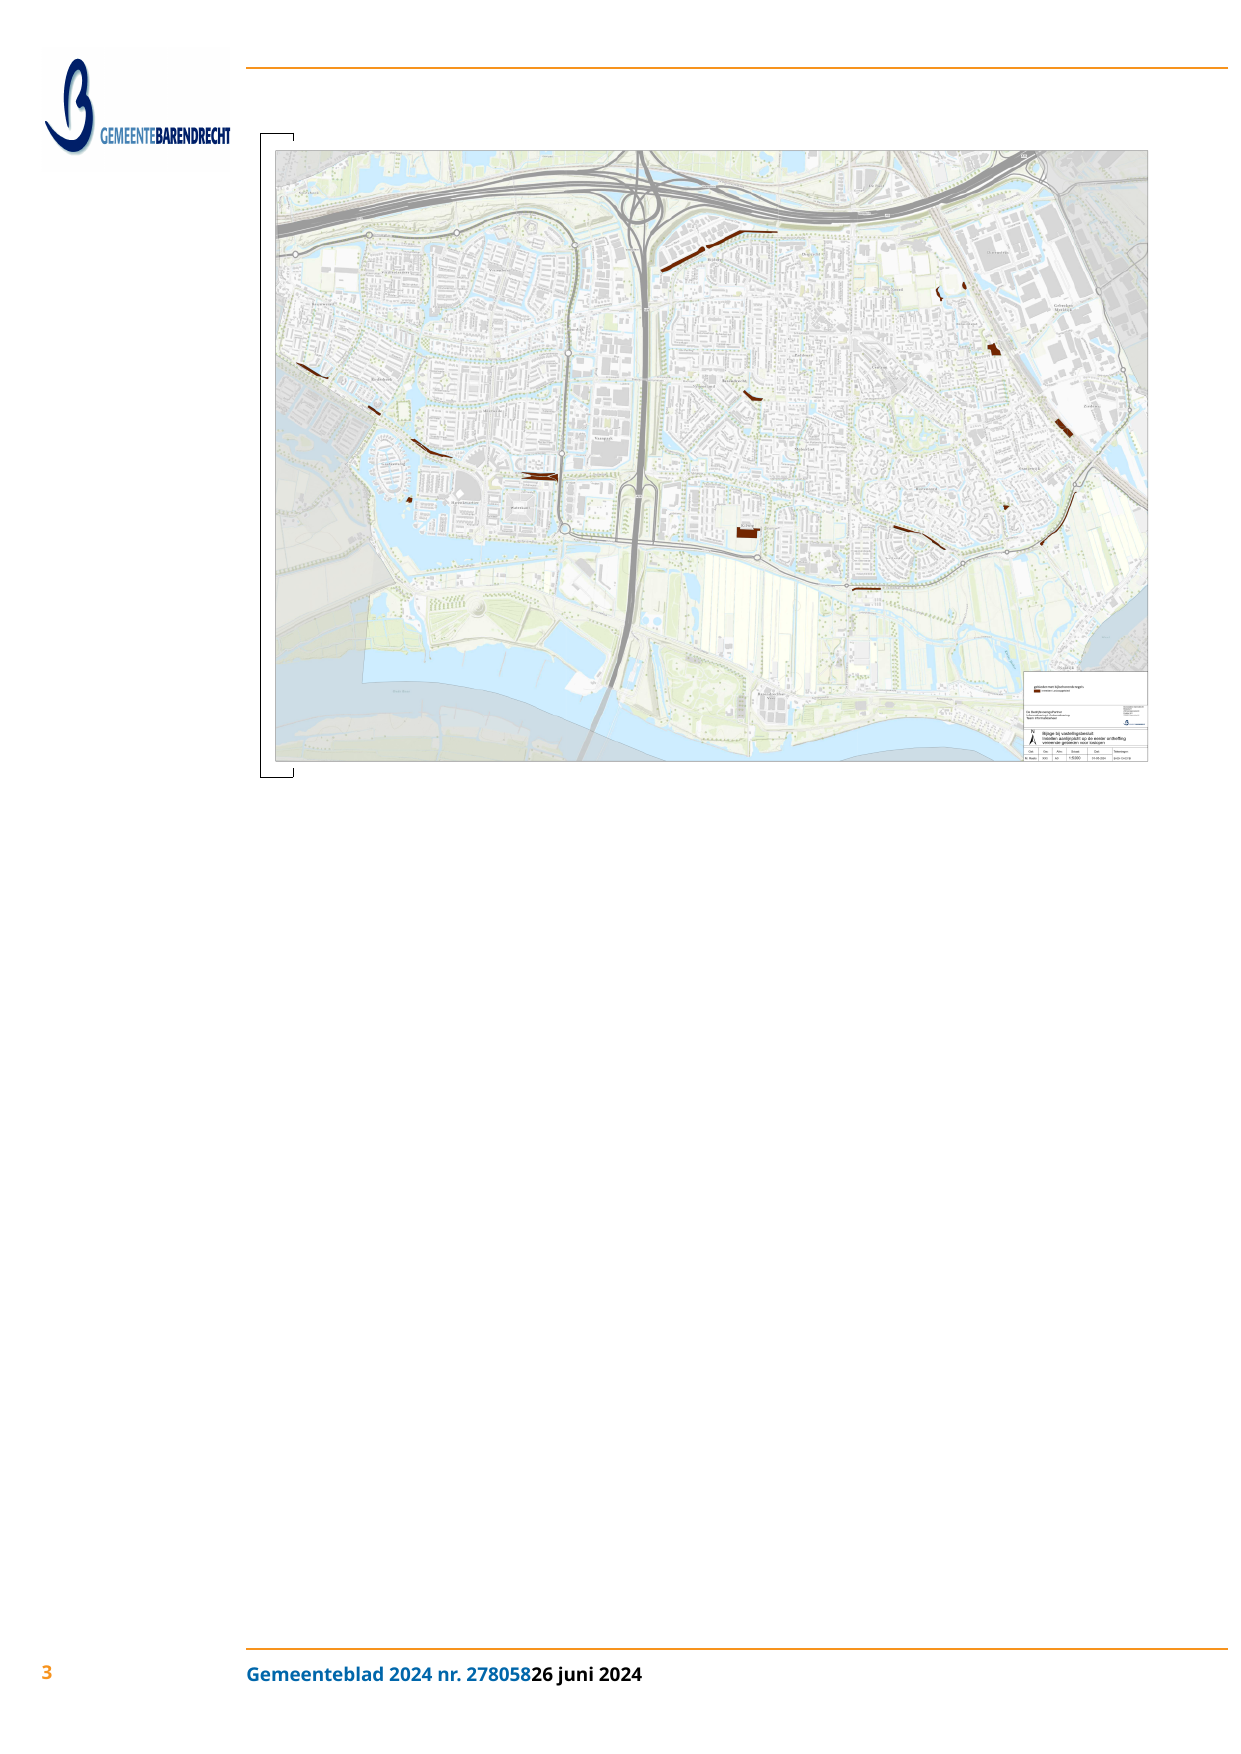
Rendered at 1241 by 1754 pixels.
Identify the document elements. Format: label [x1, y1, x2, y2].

picture [41, 47, 231, 172]
picture [268, 141, 1154, 768]
